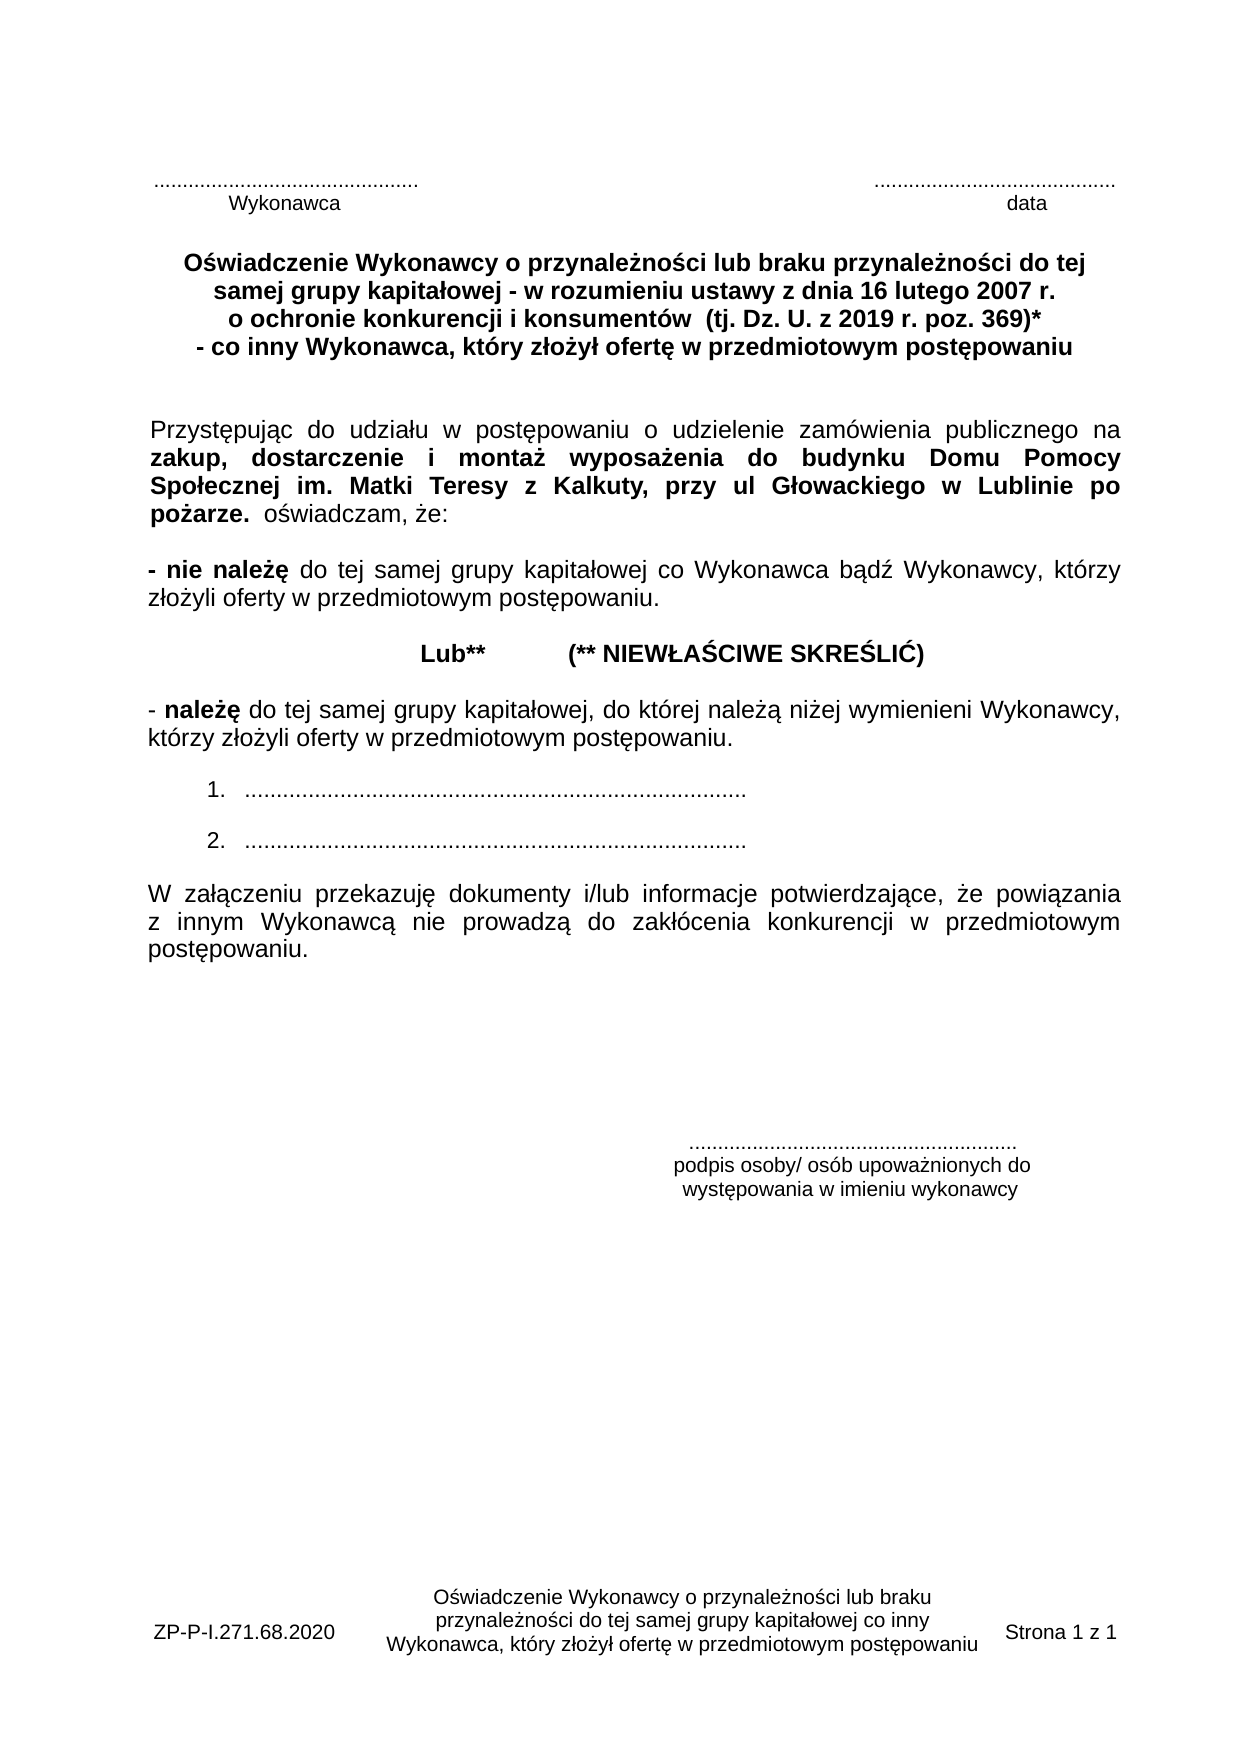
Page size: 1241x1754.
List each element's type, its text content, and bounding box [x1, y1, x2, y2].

text Przystępując do udziału w postępowaniu o udzielenie zamówienia publicznego na zakup, dostarczenie i montaż wyposażenia do budynku Domu Pomocy Społecznej im. Matki Teresy z Kalkuty, przy ul Głowackiego w Lublinie po pożarze. oświadczam, że: [150, 416, 1122, 528]
text ......................................................... [148, 1131, 1122, 1154]
text - należę do tej samej grupy kapitałowej, do której należą niżej wymienieni Wykonawcy, którzy złożyli oferty w przedmiotowym postępowaniu. [148, 696, 1122, 751]
table_header .......................................... data [635, 163, 1122, 221]
text Oświadczenie Wykonawcy o przynależności lub braku przynależności do tej samej grupy kapitałowej - w rozumieniu ustawy z dnia 16 lutego 2007 r. o ochronie konkurencji i konsumentów (tj. Dz. U. z 2019 r. poz. 369)* [148, 249, 1122, 333]
list ............................................................................... [207, 828, 1122, 854]
list ............................................................................... [207, 777, 1122, 803]
text występowania w imieniu wykonawcy [148, 1177, 1122, 1200]
text - co inny Wykonawca, który złożył ofertę w przedmiotowym postępowaniu [148, 333, 1122, 361]
list Lub** (** NIEWŁAŚCIWE SKREŚLIĆ) [185, 640, 1122, 668]
text W załączeniu przekazuję dokumenty i/lub informacje potwierdzające, że powiązania z innym Wykonawcą nie prowadzą do zakłócenia konkurencji w przedmiotowym postępowaniu. [148, 879, 1122, 963]
table_header .............................................. Wykonawca [148, 163, 635, 221]
text - nie należę do tej samej grupy kapitałowej co Wykonawca bądź Wykonawcy, którzy złożyli oferty w przedmiotowym postępowaniu. [148, 556, 1122, 612]
text podpis osoby/ osób upoważnionych do [148, 1154, 1122, 1177]
